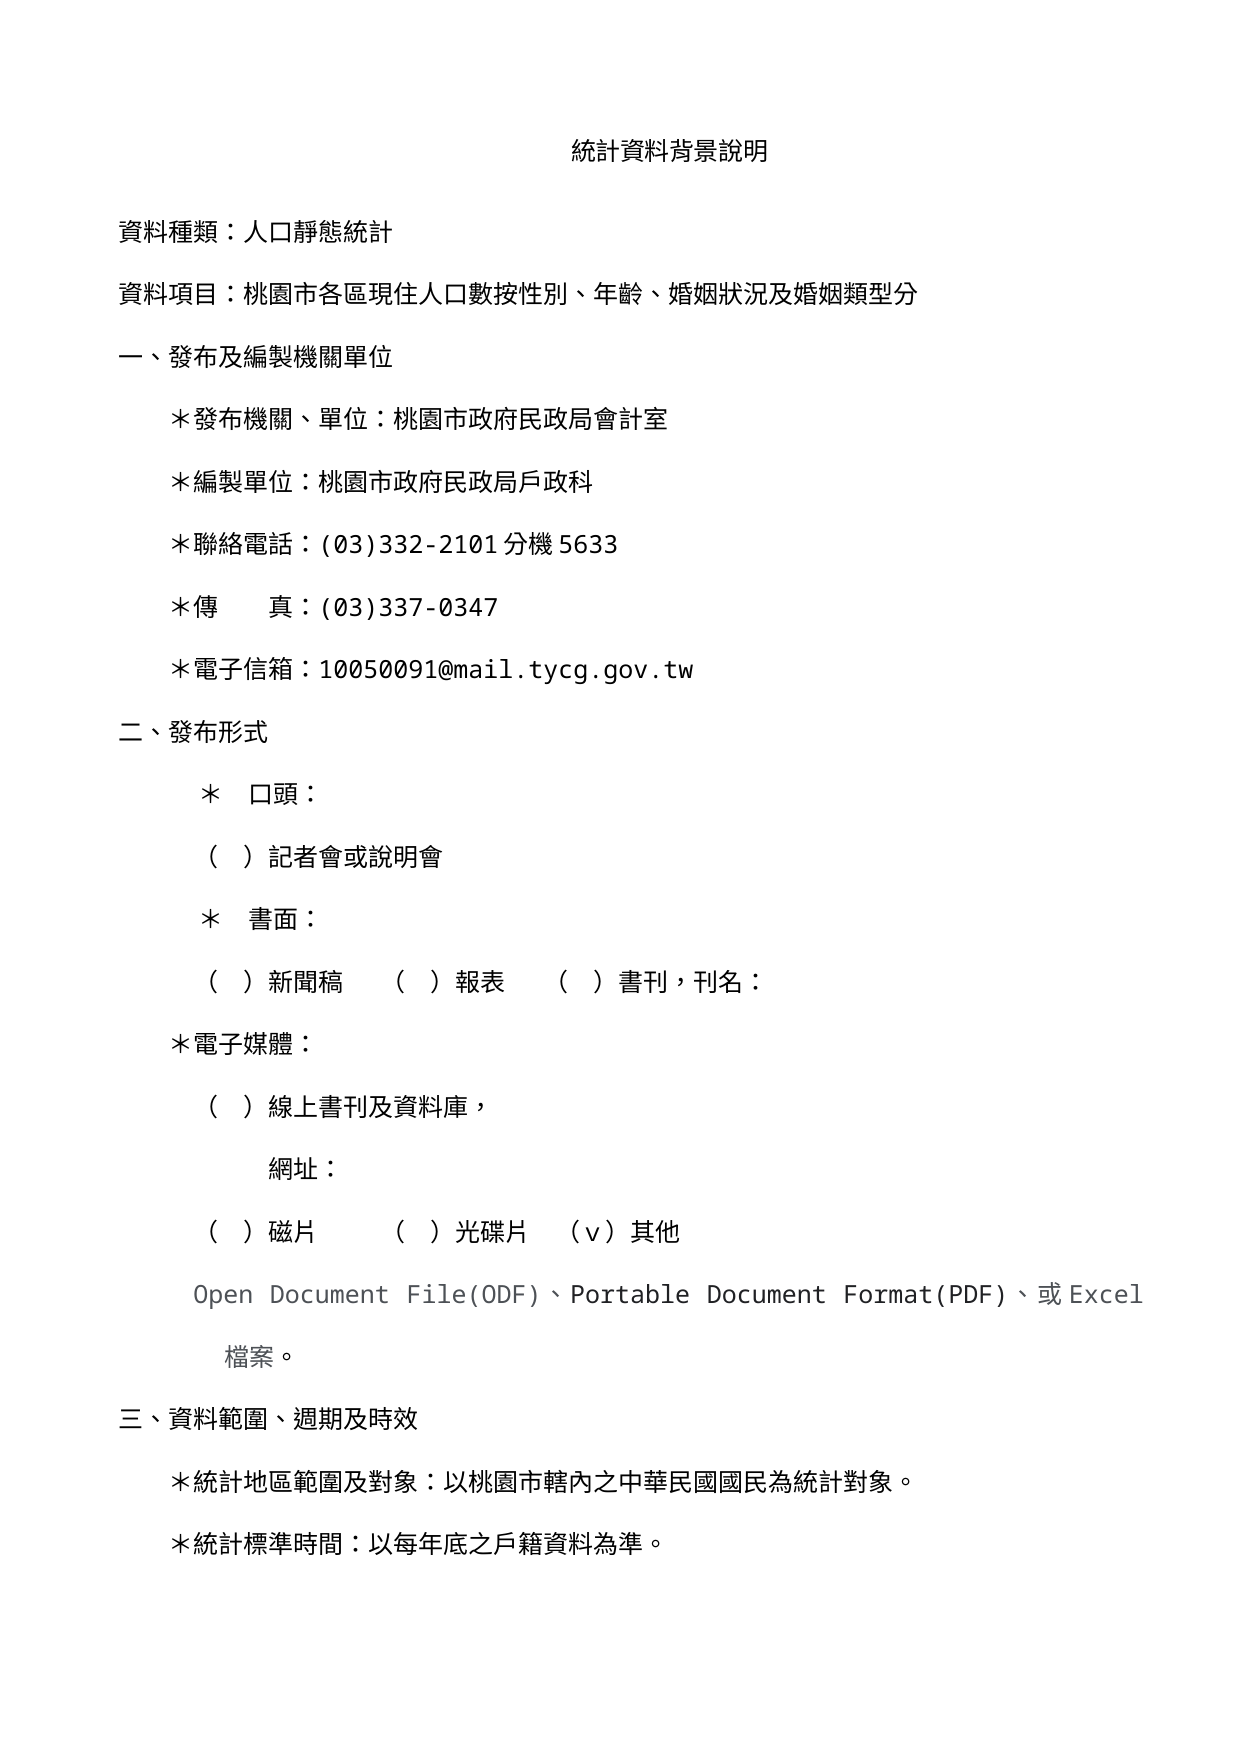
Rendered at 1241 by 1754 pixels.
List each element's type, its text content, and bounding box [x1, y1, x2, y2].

text 二、發布形式 [118, 689, 1144, 751]
text （ ）新聞稿 （ ）報表 （ ）書刊，刊名： [193, 939, 1144, 1001]
list 書面： [198, 876, 1144, 939]
text Open Document File(ODF)、Portable Document Format(PDF)、或Excel檔案。 [193, 1251, 1144, 1376]
text 資料項目：桃園市各區現住人口數按性別、年齡、婚姻狀況及婚姻類型分 [118, 251, 1144, 314]
text ＊電子媒體： [168, 1001, 1144, 1064]
text 網址： [193, 1126, 1144, 1189]
text （ ）線上書刊及資料庫， [193, 1064, 1144, 1126]
text （ ）記者會或說明會 [193, 814, 1144, 876]
text ＊聯絡電話：(03)332-2101分機5633 [168, 501, 1144, 564]
text 一、發布及編製機關單位 [118, 314, 1144, 376]
text ＊傳 真：(03)337-0347 [168, 564, 1144, 626]
text 統計資料背景說明 [168, 108, 1171, 170]
text 資料種類：人口靜態統計 [118, 189, 1144, 251]
text ＊電子信箱：10050091@mail.tycg.gov.tw [168, 626, 1144, 689]
list 口頭： [198, 751, 1144, 814]
text ＊統計地區範圍及對象：以桃園市轄內之中華民國國民為統計對象。 [168, 1439, 1144, 1501]
text 三、資料範圍、週期及時效 [118, 1376, 1144, 1439]
text ＊發布機關、單位：桃園市政府民政局會計室 [168, 376, 1144, 439]
text ＊統計標準時間：以每年底之戶籍資料為準。 [168, 1501, 1144, 1564]
text （ ）磁片 （ ）光碟片 （ｖ）其他 [193, 1189, 1144, 1251]
text ＊編製單位：桃園市政府民政局戶政科 [168, 439, 1144, 501]
